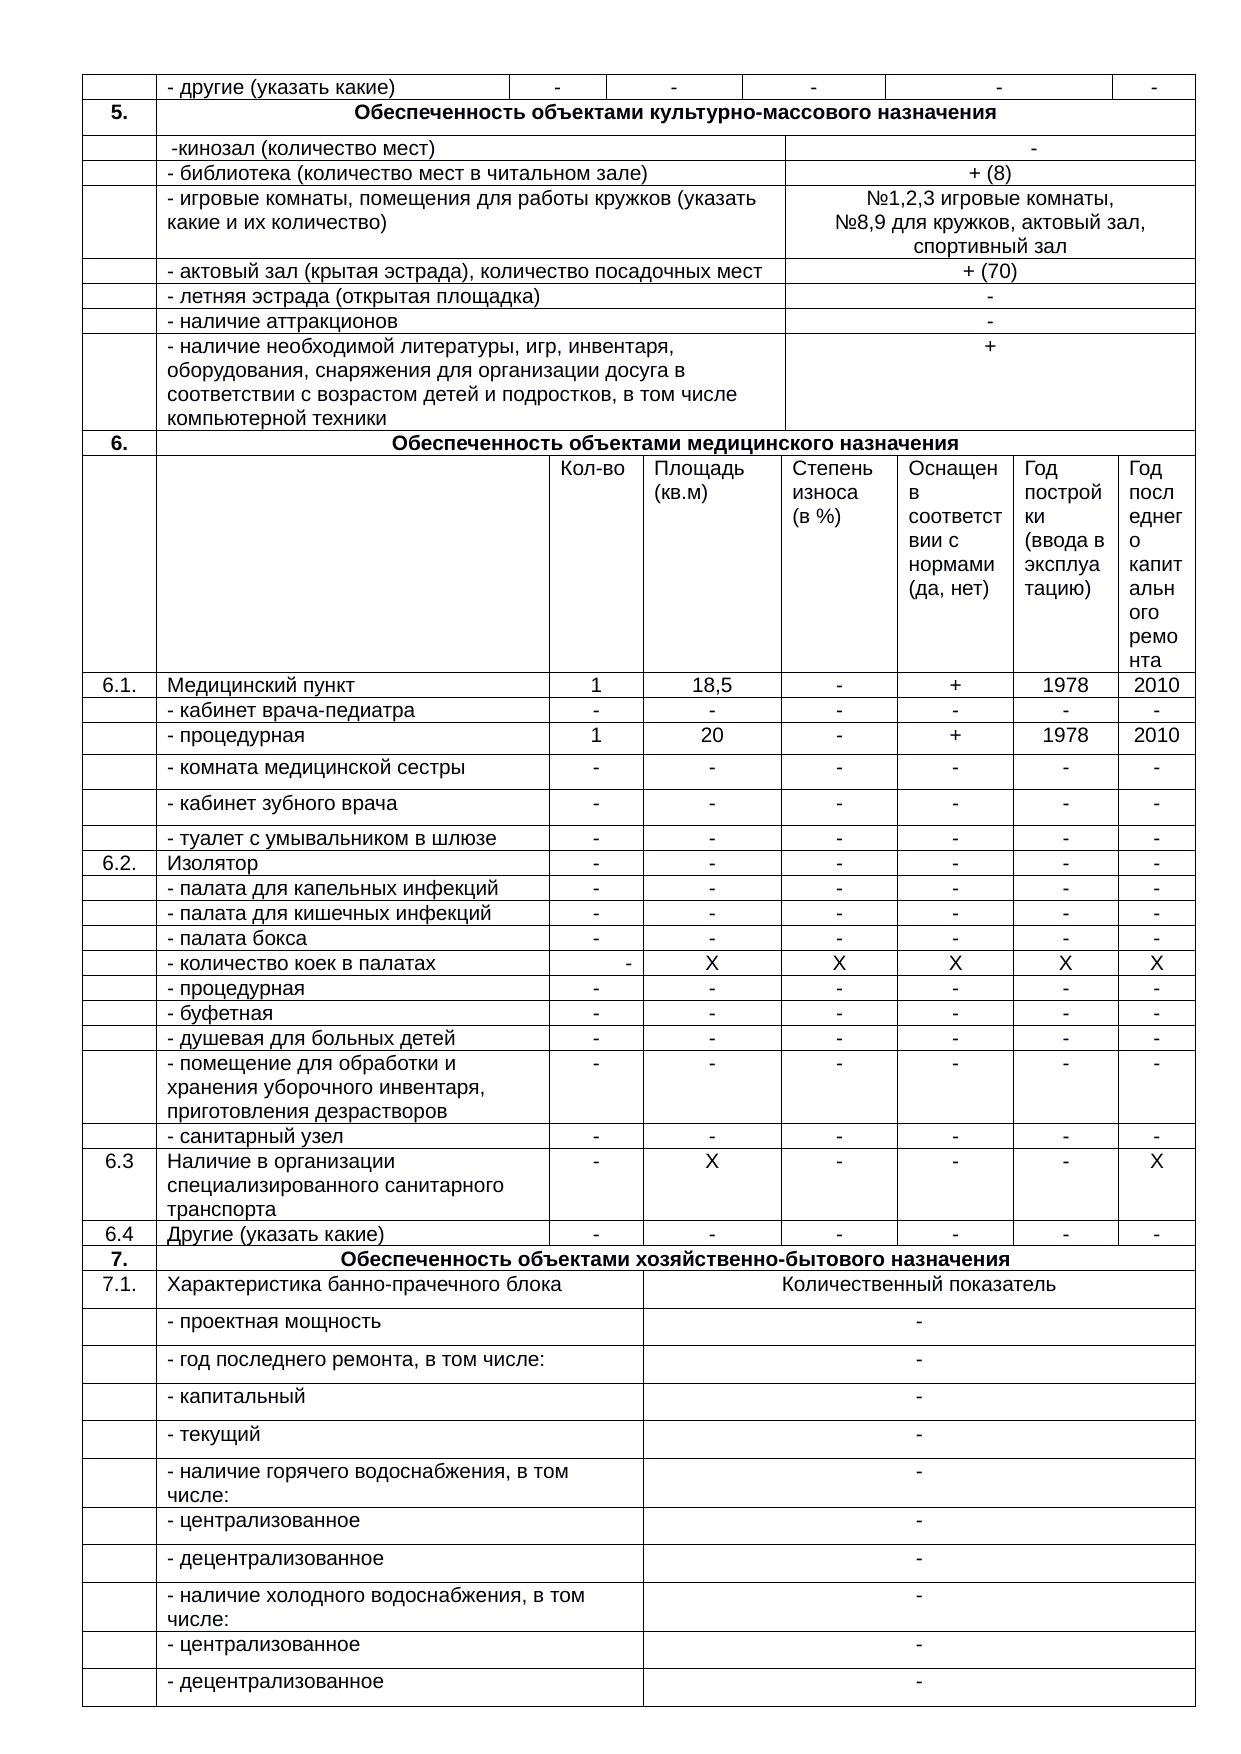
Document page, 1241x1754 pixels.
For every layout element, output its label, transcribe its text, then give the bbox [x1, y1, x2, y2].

table_cell - [550, 1221, 643, 1245]
table_cell - [1014, 901, 1118, 924]
table_cell - [1014, 755, 1118, 789]
table_cell - [1119, 1221, 1195, 1245]
table_cell - [1119, 1001, 1195, 1024]
table_cell Х [1014, 951, 1118, 974]
table_cell - [1014, 976, 1118, 999]
table_cell 1978 [1014, 723, 1118, 753]
table_cell 20 [644, 723, 781, 753]
table_cell Оснащен в соответствии с нормами (да, нет) [898, 456, 1013, 672]
table_cell - [898, 826, 1013, 849]
table_cell [83, 1459, 156, 1507]
table_cell 6.2. [83, 851, 156, 874]
table_cell - [644, 1309, 1195, 1345]
table_cell - [550, 1124, 643, 1147]
table_cell - [782, 755, 897, 789]
table_cell - [898, 755, 1013, 789]
table_cell 7.1. [83, 1271, 156, 1308]
table_cell Наличие в организации специализированного санитарного транспорта [157, 1149, 549, 1220]
table_cell [83, 1545, 156, 1582]
table_cell - [644, 826, 781, 849]
table_cell - кабинет зубного врача [157, 790, 549, 824]
table_cell 6.4 [83, 1221, 156, 1245]
table_cell Обеспеченность объектами хозяйственно-бытового назначения [157, 1246, 1195, 1270]
table_cell 6.1. [83, 673, 156, 697]
table_cell - [743, 75, 885, 99]
table_cell - санитарный узел [157, 1124, 549, 1147]
table_cell - палата для кишечных инфекций [157, 901, 549, 924]
table_cell 1 [550, 723, 643, 753]
table_cell [83, 1669, 156, 1706]
table_cell [83, 284, 156, 308]
table_cell - [782, 901, 897, 924]
table_cell Площадь (кв.м) [644, 456, 781, 672]
table_cell - [1014, 876, 1118, 899]
table_cell - текущий [157, 1421, 643, 1458]
table_cell [83, 698, 156, 722]
table_cell - [550, 790, 643, 824]
table_cell - [898, 698, 1013, 722]
table_cell - [782, 673, 897, 697]
table_cell - [550, 926, 643, 949]
table_cell - [898, 1149, 1013, 1220]
table_cell - [782, 698, 897, 722]
table_cell - [1014, 926, 1118, 949]
table_cell - [550, 851, 643, 874]
table_cell - [898, 1221, 1013, 1245]
table_cell - [550, 876, 643, 899]
table_cell - помещение для обработки и хранения уборочного инвентаря, приготовления дезрастворов [157, 1051, 549, 1122]
table_cell - библиотека (количество мест в читальном зале) [157, 161, 785, 185]
table_cell - [782, 976, 897, 999]
table_cell [83, 334, 156, 430]
table_cell - [782, 790, 897, 824]
table_cell - [1014, 1001, 1118, 1024]
table_cell - [1119, 1026, 1195, 1049]
table_cell 7. [83, 1246, 156, 1270]
table_cell Другие (указать какие) [157, 1221, 549, 1245]
table_cell - [1014, 1221, 1118, 1245]
table_cell - [1014, 1026, 1118, 1049]
table_cell 6.3 [83, 1149, 156, 1220]
table_cell [83, 259, 156, 283]
table_cell [83, 161, 156, 185]
table_cell - централизованное [157, 1632, 643, 1668]
table_cell - [644, 1221, 781, 1245]
table_cell - [1119, 976, 1195, 999]
table_cell - [550, 698, 643, 722]
table_cell - [786, 309, 1195, 333]
table_cell - [1119, 755, 1195, 789]
table_cell - [644, 926, 781, 949]
table_cell - [644, 1459, 1195, 1507]
table_cell - [782, 1149, 897, 1220]
table_cell Степень износа (в %) [782, 456, 897, 672]
table_cell Х [898, 951, 1013, 974]
table_cell Х [1119, 951, 1195, 974]
table_cell - [1119, 826, 1195, 849]
table_cell Х [782, 951, 897, 974]
table_cell - [782, 1051, 897, 1122]
table_cell [83, 1051, 156, 1122]
table_cell + [898, 673, 1013, 697]
table_cell [83, 926, 156, 949]
table_cell - [644, 1051, 781, 1122]
table_cell - [1014, 1124, 1118, 1147]
table_cell - [550, 755, 643, 789]
table_cell - [1014, 1051, 1118, 1122]
table_cell - наличие горячего водоснабжения, в том числе: [157, 1459, 643, 1507]
table_cell - [782, 876, 897, 899]
table_cell Характеристика банно-прачечного блока [157, 1271, 643, 1308]
table_cell - [782, 851, 897, 874]
table_cell [83, 790, 156, 824]
table_cell - комната медицинской сестры [157, 755, 549, 789]
table_cell [83, 1346, 156, 1383]
table_cell - год последнего ремонта, в том числе: [157, 1346, 643, 1383]
table_cell - другие (указать какие) [157, 75, 509, 99]
table_cell [83, 136, 156, 160]
table_cell [83, 1583, 156, 1631]
table_cell - душевая для больных детей [157, 1026, 549, 1049]
table_cell 2010 [1119, 673, 1195, 697]
table_cell - [1119, 851, 1195, 874]
table_cell - [1119, 698, 1195, 722]
table_cell - [898, 851, 1013, 874]
table_cell - игровые комнаты, помещения для работы кружков (указать какие и их количество) [157, 186, 785, 258]
table_cell - [1119, 1124, 1195, 1147]
table_cell 2010 [1119, 723, 1195, 753]
table_cell - [898, 876, 1013, 899]
table_cell - [644, 698, 781, 722]
table_cell - наличие необходимой литературы, игр, инвентаря, оборудования, снаряжения для организации досуга в соответствии с возрастом детей и подростков, в том числе компьютерной техники [157, 334, 785, 430]
table_cell - децентрализованное [157, 1669, 643, 1706]
table_cell [83, 309, 156, 333]
table_cell Количественный показатель [644, 1271, 1195, 1308]
table_cell - [644, 1632, 1195, 1668]
table_cell Х [644, 1149, 781, 1220]
table_cell - [644, 876, 781, 899]
table_cell - [644, 1346, 1195, 1383]
table_cell - [898, 790, 1013, 824]
table_cell [83, 826, 156, 849]
table_cell [83, 901, 156, 924]
table_cell - актовый зал (крытая эстрада), количество посадочных мест [157, 259, 785, 283]
table_cell Обеспеченность объектами культурно-массового назначения [157, 100, 1195, 135]
table_cell 1978 [1014, 673, 1118, 697]
table_cell + (70) [786, 259, 1195, 283]
table_cell - [898, 901, 1013, 924]
table_cell - [1113, 75, 1195, 99]
table_cell [83, 755, 156, 789]
table_cell - палата для капельных инфекций [157, 876, 549, 899]
table_cell - [782, 1221, 897, 1245]
table_cell [83, 1421, 156, 1458]
table_cell Медицинский пункт [157, 673, 549, 697]
table_cell Год постройки (ввода в эксплуатацию) [1014, 456, 1118, 672]
table_cell - летняя эстрада (открытая площадка) [157, 284, 785, 308]
table_cell - [886, 75, 1112, 99]
table_cell Кол-во [550, 456, 643, 672]
table_cell [83, 723, 156, 753]
table_cell - [1119, 790, 1195, 824]
table_cell Х [644, 951, 781, 974]
table_cell №1,2,3 игровые комнаты, №8,9 для кружков, актовый зал, спортивный зал [786, 186, 1195, 258]
table_cell [83, 75, 156, 99]
table_cell [83, 1124, 156, 1147]
table_cell - [786, 284, 1195, 308]
table_cell - [786, 136, 1195, 160]
table_cell - [782, 926, 897, 949]
table_cell - [644, 1124, 781, 1147]
table_cell [83, 1632, 156, 1668]
table_cell - [644, 1508, 1195, 1544]
table_cell Обеспеченность объектами медицинского назначения [157, 431, 1195, 455]
table_cell - количество коек в палатах [157, 951, 549, 974]
table_cell - [898, 1001, 1013, 1024]
table_cell + [898, 723, 1013, 753]
table_cell -кинозал (количество мест) [157, 136, 785, 160]
table_cell [83, 1384, 156, 1420]
table_cell 6. [83, 431, 156, 455]
table_cell [83, 1026, 156, 1049]
table_cell - [898, 976, 1013, 999]
table_cell - централизованное [157, 1508, 643, 1544]
table_cell - [550, 1149, 643, 1220]
table_cell - [550, 976, 643, 999]
table_cell - [550, 826, 643, 849]
table_cell - [644, 976, 781, 999]
table_cell - палата бокса [157, 926, 549, 949]
table_cell - [644, 1545, 1195, 1582]
table_cell - [644, 1026, 781, 1049]
table_cell - процедурная [157, 723, 549, 753]
table_cell + (8) [786, 161, 1195, 185]
table_cell - [1119, 926, 1195, 949]
table_cell - проектная мощность [157, 1309, 643, 1345]
table_cell - туалет с умывальником в шлюзе [157, 826, 549, 849]
table_cell - буфетная [157, 1001, 549, 1024]
table_cell Год последнего капитального ремонта [1119, 456, 1195, 672]
table_cell - [550, 1026, 643, 1049]
table_cell - [782, 1001, 897, 1024]
table_cell - [782, 723, 897, 753]
table_cell - [644, 755, 781, 789]
table_cell - [1014, 698, 1118, 722]
table_cell - [782, 1026, 897, 1049]
table_cell - [898, 1124, 1013, 1147]
table_cell [83, 876, 156, 899]
table_cell - [1014, 1149, 1118, 1220]
table_cell - [550, 901, 643, 924]
table_cell - [644, 1001, 781, 1024]
table_cell - [644, 1583, 1195, 1631]
table_cell - [1119, 876, 1195, 899]
table_cell 5. [83, 100, 156, 135]
table_cell - [782, 826, 897, 849]
table_cell 18,5 [644, 673, 781, 697]
table_cell - [1014, 790, 1118, 824]
table_cell - [607, 75, 742, 99]
table_cell - [644, 901, 781, 924]
table_cell - [782, 1124, 897, 1147]
table_cell - кабинет врача-педиатра [157, 698, 549, 722]
table_cell - [898, 926, 1013, 949]
table_cell [157, 456, 549, 672]
table_cell - [644, 1384, 1195, 1420]
table_cell - [644, 790, 781, 824]
table_cell [83, 456, 156, 672]
table_cell [83, 186, 156, 258]
table_cell [83, 1309, 156, 1345]
table_cell 1 [550, 673, 643, 697]
table_cell - децентрализованное [157, 1545, 643, 1582]
table_cell - наличие аттракционов [157, 309, 785, 333]
table_cell - [1014, 826, 1118, 849]
table_cell - [1119, 901, 1195, 924]
table_cell - [550, 1001, 643, 1024]
table_cell - [898, 1026, 1013, 1049]
table_cell - [550, 951, 643, 974]
table_cell - [1119, 1051, 1195, 1122]
table_cell - [1014, 851, 1118, 874]
table_cell - [644, 1669, 1195, 1706]
table_cell + [786, 334, 1195, 430]
table_cell - наличие холодного водоснабжения, в том числе: [157, 1583, 643, 1631]
table_cell - капитальный [157, 1384, 643, 1420]
table_cell - [898, 1051, 1013, 1122]
table_cell [83, 976, 156, 999]
table_cell - [550, 1051, 643, 1122]
table_cell [83, 1001, 156, 1024]
table_cell - процедурная [157, 976, 549, 999]
table_cell - [644, 1421, 1195, 1458]
table_cell - [510, 75, 606, 99]
table_cell [83, 951, 156, 974]
table_cell Х [1119, 1149, 1195, 1220]
table_cell Изолятор [157, 851, 549, 874]
table_cell - [644, 851, 781, 874]
table_cell [83, 1508, 156, 1544]
